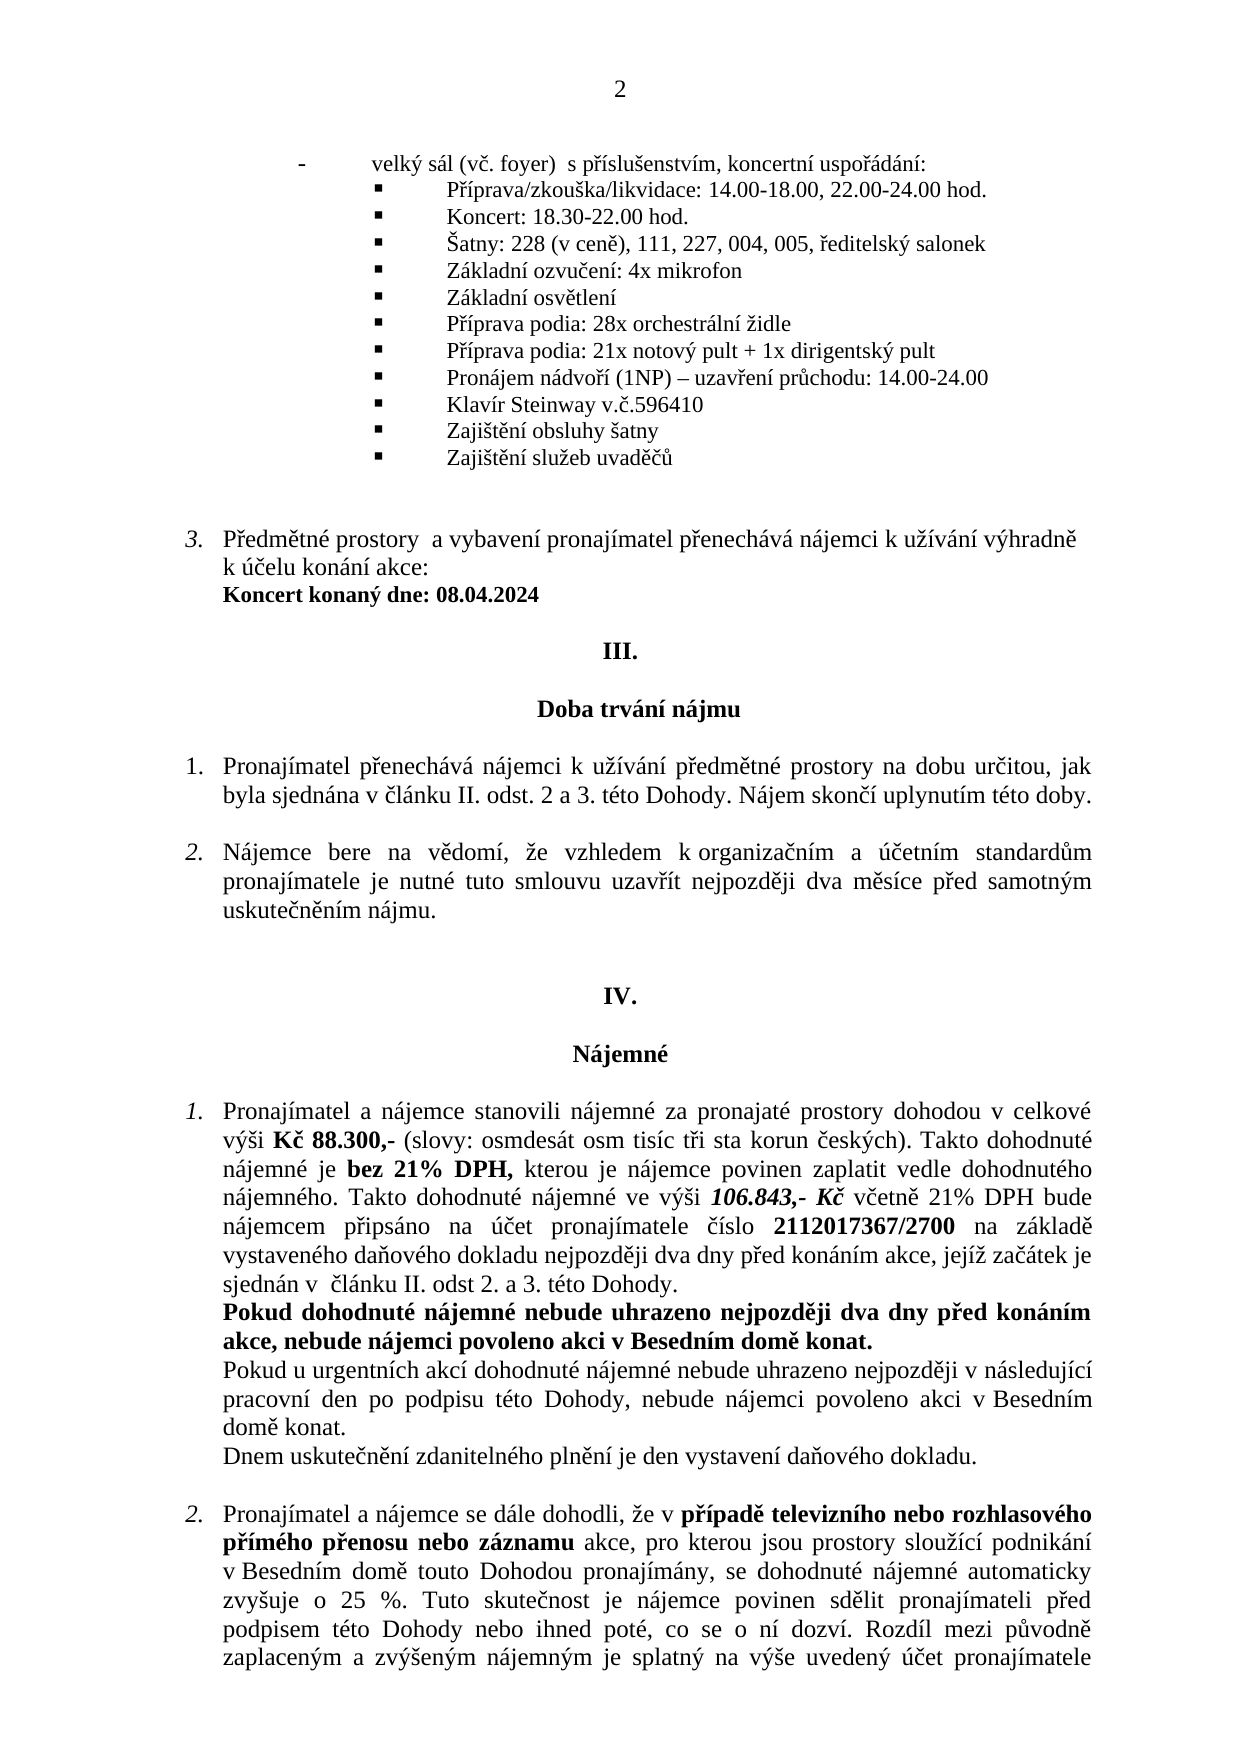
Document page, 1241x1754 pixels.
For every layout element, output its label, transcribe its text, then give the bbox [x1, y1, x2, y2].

list Příprava podia: 21x notový pult + 1x dirigentský pult [373, 337, 1092, 364]
list Příprava podia: 28x orchestrální židle [373, 310, 1092, 337]
list Šatny: 228 (v ceně), 111, 227, 004, 005, ředitelský salonek [373, 230, 1092, 257]
text Dnem uskutečnění zdanitelného plnění je den vystavení daňového dokladu. [223, 1441, 1092, 1470]
text Doba trvání nájmu [185, 694, 1092, 722]
text IV. [148, 981, 1092, 1010]
text Nájemné [148, 1039, 1092, 1067]
list Zajištění obsluhy šatny [373, 417, 1092, 444]
text Koncert konaný dne: 08.04.2024 [223, 581, 1092, 607]
list Předmětné prostory a vybavení pronajímatel přenechává nájemci k užívání výhradně k účelu konání akce: [185, 524, 1092, 581]
text Pokud dohodnuté nájemné nebude uhrazeno nejpozději dva dny před konáním akce, nebude nájemci povoleno akci v Besedním domě konat. [223, 1297, 1092, 1355]
list Pronájem nádvoří (1NP) – uzavření průchodu: 14.00-24.00 [373, 364, 1092, 391]
list Nájemce bere na vědomí, že vzhledem k organizačním a účetním standardům pronajímatele je nutné tuto smlouvu uzavřít nejpozději dva měsíce před samotným uskutečněním nájmu. [185, 837, 1092, 924]
list Pronajímatel a nájemce stanovili nájemné za pronajaté prostory dohodou v celkové výši Kč 88.300,- (slovy: osmdesát osm tisíc tři sta korun českých). Takto dohodnuté nájemné je bez 21% DPH, kterou je nájemce povinen zaplatit vedle dohodnutého nájemného. Takto dohodnuté nájemné ve výši 106.843,- Kč včetně 21% DPH bude nájemcem připsáno na účet pronajímatele číslo 2112017367/2700 na základě vystaveného daňového dokladu nejpozději dva dny před konáním akce, jejíž začátek je sjednán v článku II. odst 2. a 3. této Dohody. [185, 1096, 1092, 1297]
list Základní ozvučení: 4x mikrofon [373, 257, 1092, 283]
list Příprava/zkouška/likvidace: 14.00-18.00, 22.00-24.00 hod. [373, 176, 1092, 203]
text Pokud u urgentních akcí dohodnuté nájemné nebude uhrazeno nejpozději v následující pracovní den po podpisu této Dohody, nebude nájemci povoleno akci v Besedním domě konat. [223, 1355, 1092, 1441]
text III. [148, 636, 1092, 665]
list Pronajímatel a nájemce se dále dohodli, že v případě televizního nebo rozhlasového přímého přenosu nebo záznamu akce, pro kterou jsou prostory sloužící podnikání v Besedním domě touto Dohodou pronajímány, se dohodnuté nájemné automaticky zvyšuje o 25 %. Tuto skutečnost je nájemce povinen sdělit pronajímateli před podpisem této Dohody nebo ihned poté, co se o ní dozví. Rozdíl mezi původně zaplaceným a zvýšeným nájemným je splatný na výše uvedený účet pronajímatele [185, 1499, 1092, 1671]
list velký sál (vč. foyer) s příslušenstvím, koncertní uspořádání: [298, 148, 1092, 176]
list Pronajímatel přenechává nájemci k užívání předmětné prostory na dobu určitou, jak byla sjednána v článku II. odst. 2 a 3. této Dohody. Nájem skončí uplynutím této doby. [185, 751, 1092, 809]
list Základní osvětlení [373, 283, 1092, 310]
list Zajištění služeb uvaděčů [373, 444, 1092, 471]
list Koncert: 18.30-22.00 hod. [373, 203, 1092, 230]
list Klavír Steinway v.č.596410 [373, 391, 1092, 417]
